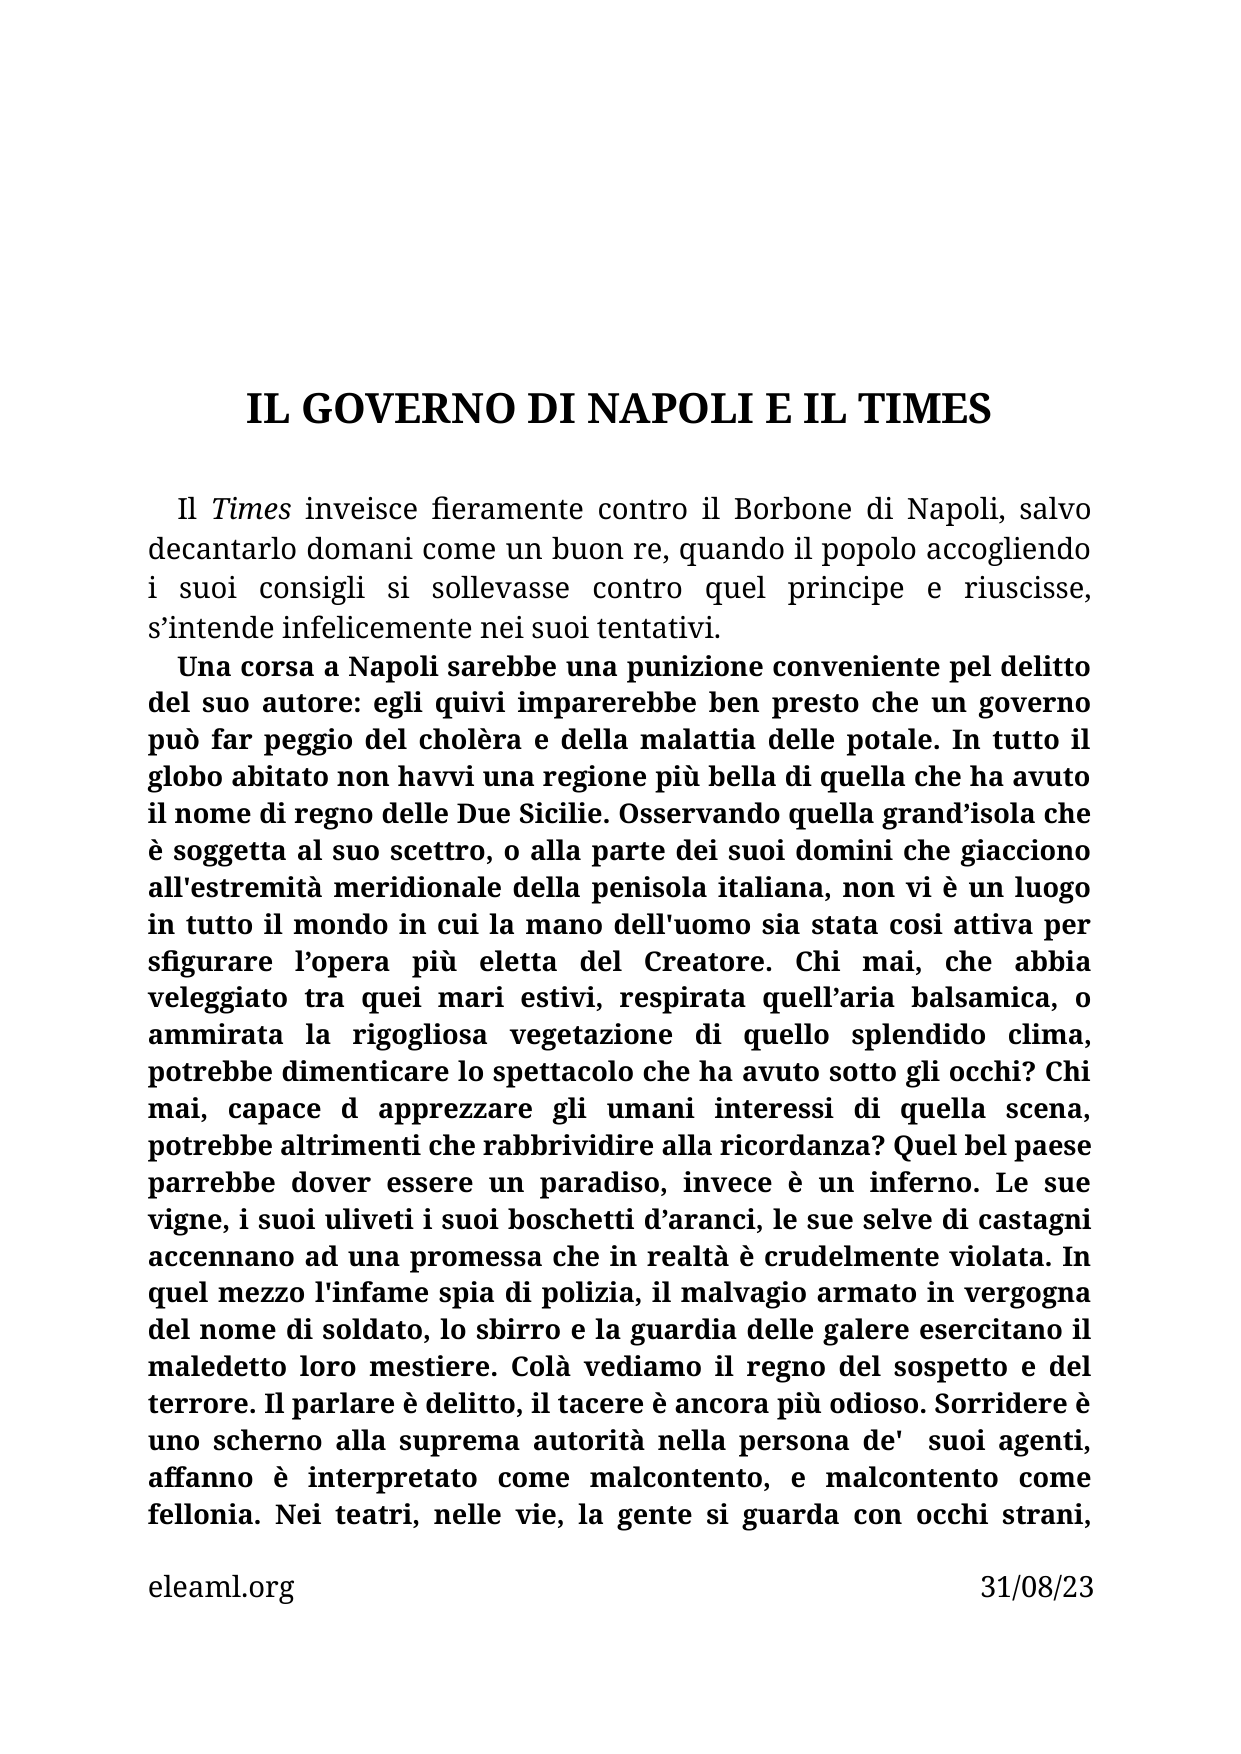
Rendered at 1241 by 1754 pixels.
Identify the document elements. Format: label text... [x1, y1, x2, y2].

text Una corsa a Napoli sarebbe una punizione conveniente pel delitto del suo autore: egli quivi imparerebbe ben presto che un governo può far peggio del cholèra e della malattia delle potale. In tutto il globo abitato non havvi una regione più bella di quella che ha avuto il nome di regno delle Due Sicilie. Osservando quella grand’isola che è soggetta al suo scettro, o alla parte dei suoi domini che giacciono all'estremità meridionale della penisola italiana, non vi è un luogo in tutto il mondo in cui la mano dell'uomo sia stata cosi attiva per sfigurare l’opera più eletta del Creatore. Chi mai, che abbia veleggiato tra quei mari estivi, respirata quell’aria balsamica, o ammirata la rigogliosa vegetazione di quello splendido clima, potrebbe dimenticare lo spettacolo che ha avuto sotto gli occhi? Chi mai, capace d apprezzare gli umani interessi di quella scena, potrebbe altrimenti che rabbrividire alla ricordanza? Quel bel paese parrebbe dover essere un paradiso, invece è un inferno. Le sue vigne, i suoi uliveti i suoi boschetti d’aranci, le sue selve di castagni accennano ad una promessa che in realtà è crudelmente violata. In quel mezzo l'infame spia di polizia, il malvagio armato in vergogna del nome di soldato, lo sbirro e la guardia delle galere esercitano il maledetto loro mestiere. Colà vediamo il regno del sospetto e del terrore. Il parlare è delitto, il tacere è ancora più odioso. Sorridere è uno scherno alla suprema autorità nella persona de' suoi agenti, affanno è interpretato come malcontento, e malcontento come fellonia. Nei teatri, nelle vie, la gente si guarda con occhi strani, [148, 647, 1093, 1532]
text Il Times inveisce fieramente contro il Borbone di Napoli, salvo decantarlo domani come un buon re, quando il popolo accogliendo i suoi consigli si sollevasse contro quel principe e riuscisse, s’intende infelicemente nei suoi tentativi. [148, 488, 1093, 647]
subtitle IL GOVERNO DI NAPOLI E IL TIMES [148, 379, 1093, 436]
